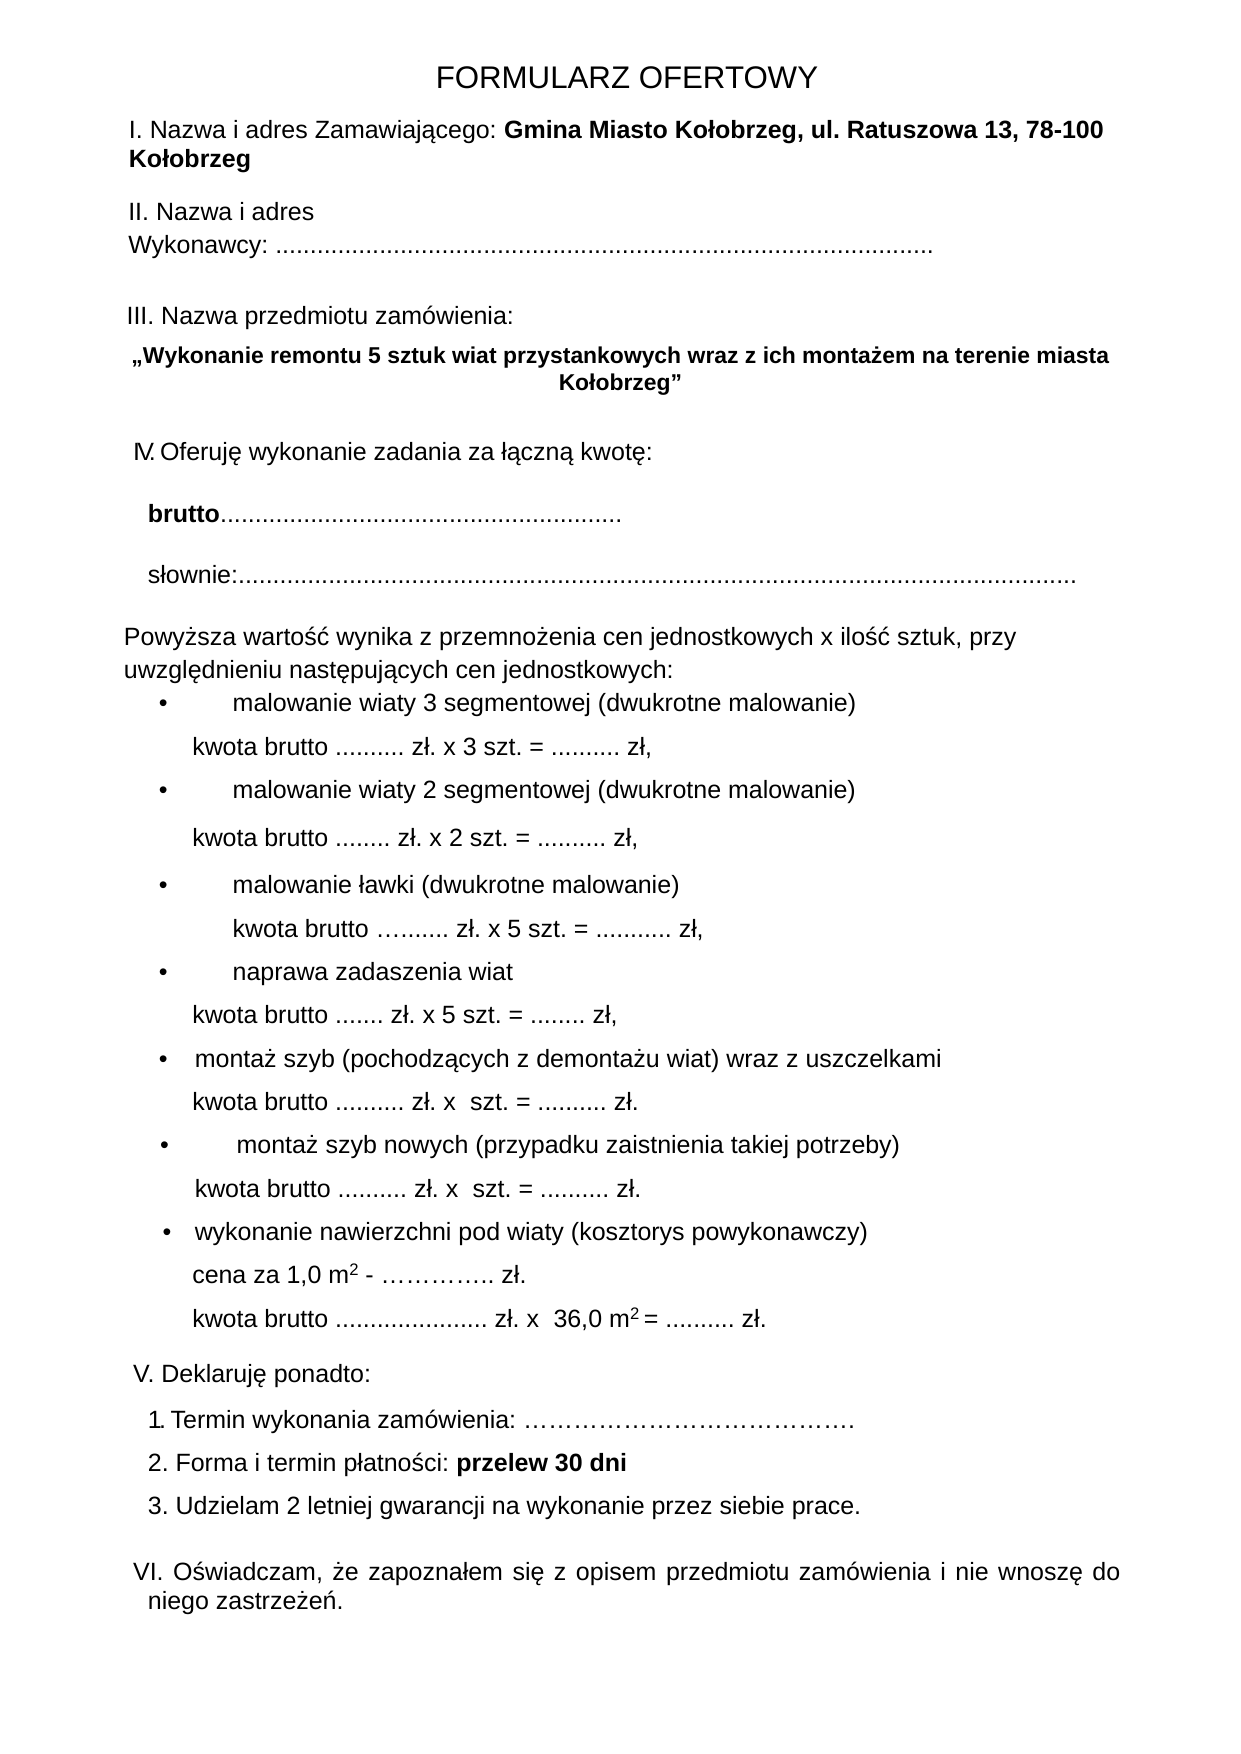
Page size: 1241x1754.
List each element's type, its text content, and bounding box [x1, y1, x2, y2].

text 2. Forma i termin płatności: przelew 30 dni [118, 1448, 1122, 1477]
text kwota brutto …....... zł. x 5 szt. = ........... zł, [159, 914, 1122, 942]
text I. Nazwa i adres Zamawiającego: Gmina Miasto Kołobrzeg, ul. Ratuszowa 13, 78-100 Kołobrzeg [129, 115, 1122, 172]
text kwota brutto ........ zł. x 2 szt. = .......... zł, [159, 823, 1122, 851]
text • naprawa zadaszenia wiat [159, 957, 1122, 986]
text • malowanie ławki (dwukrotne malowanie) [159, 870, 1122, 899]
text IV. Oferuję wykonanie zadania za łączną kwotę: [118, 437, 1122, 466]
text • malowanie wiaty 3 segmentowej (dwukrotne malowanie) [159, 688, 1122, 717]
text kwota brutto .......... zł. x 3 szt. = .......... zł, [159, 732, 1122, 761]
text • montaż szyb nowych (przypadku zaistnienia takiej potrzeby) [160, 1130, 1122, 1159]
text kwota brutto ...................... zł. x 36,0 m2 = .......... zł. [192, 1304, 1122, 1332]
text • montaż szyb (pochodzących z demontażu wiat) wraz z uszczelkami [158, 1044, 1122, 1072]
text VI. Oświadczam, że zapoznałem się z opisem przedmiotu zamówienia i nie wnoszę do niego zastrzeżeń. [133, 1557, 1122, 1615]
text III. Nazwa przedmiotu zamówienia: [126, 301, 1122, 330]
text „Wykonanie remontu 5 sztuk wiat przystankowych wraz z ich montażem na terenie miasta Kołobrzeg” [118, 342, 1122, 395]
text V. Deklaruję ponadto: [118, 1359, 1122, 1388]
text słownie:......................................................................................................................... [118, 560, 1122, 589]
text kwota brutto .......... zł. x szt. = .......... zł. [192, 1087, 1122, 1116]
text brutto.......................................................... [118, 499, 1122, 528]
text cena za 1,0 m2 - ………….. zł. [192, 1260, 1122, 1289]
text kwota brutto ....... zł. x 5 szt. = ........ zł, [159, 1000, 1122, 1029]
text kwota brutto .......... zł. x szt. = .......... zł. [192, 1174, 1122, 1202]
text 3. Udzielam 2 letniej gwarancji na wykonanie przez siebie prace. [118, 1491, 1122, 1520]
text 1. Termin wykonania zamówienia: …………………………………. [118, 1405, 1122, 1434]
text • wykonanie nawierzchni pod wiaty (kosztorys powykonawczy) [162, 1217, 1122, 1246]
text FORMULARZ OFERTOWY [132, 59, 1122, 95]
text • malowanie wiaty 2 segmentowej (dwukrotne malowanie) [159, 775, 1122, 804]
text II. Nazwa i adres Wykonawcy: ............................................................................................... [128, 197, 1122, 259]
text Powyższa wartość wynika z przemnożenia cen jednostkowych x ilość sztuk, przy uwzględnieniu następujących cen jednostkowych: [124, 622, 1122, 684]
